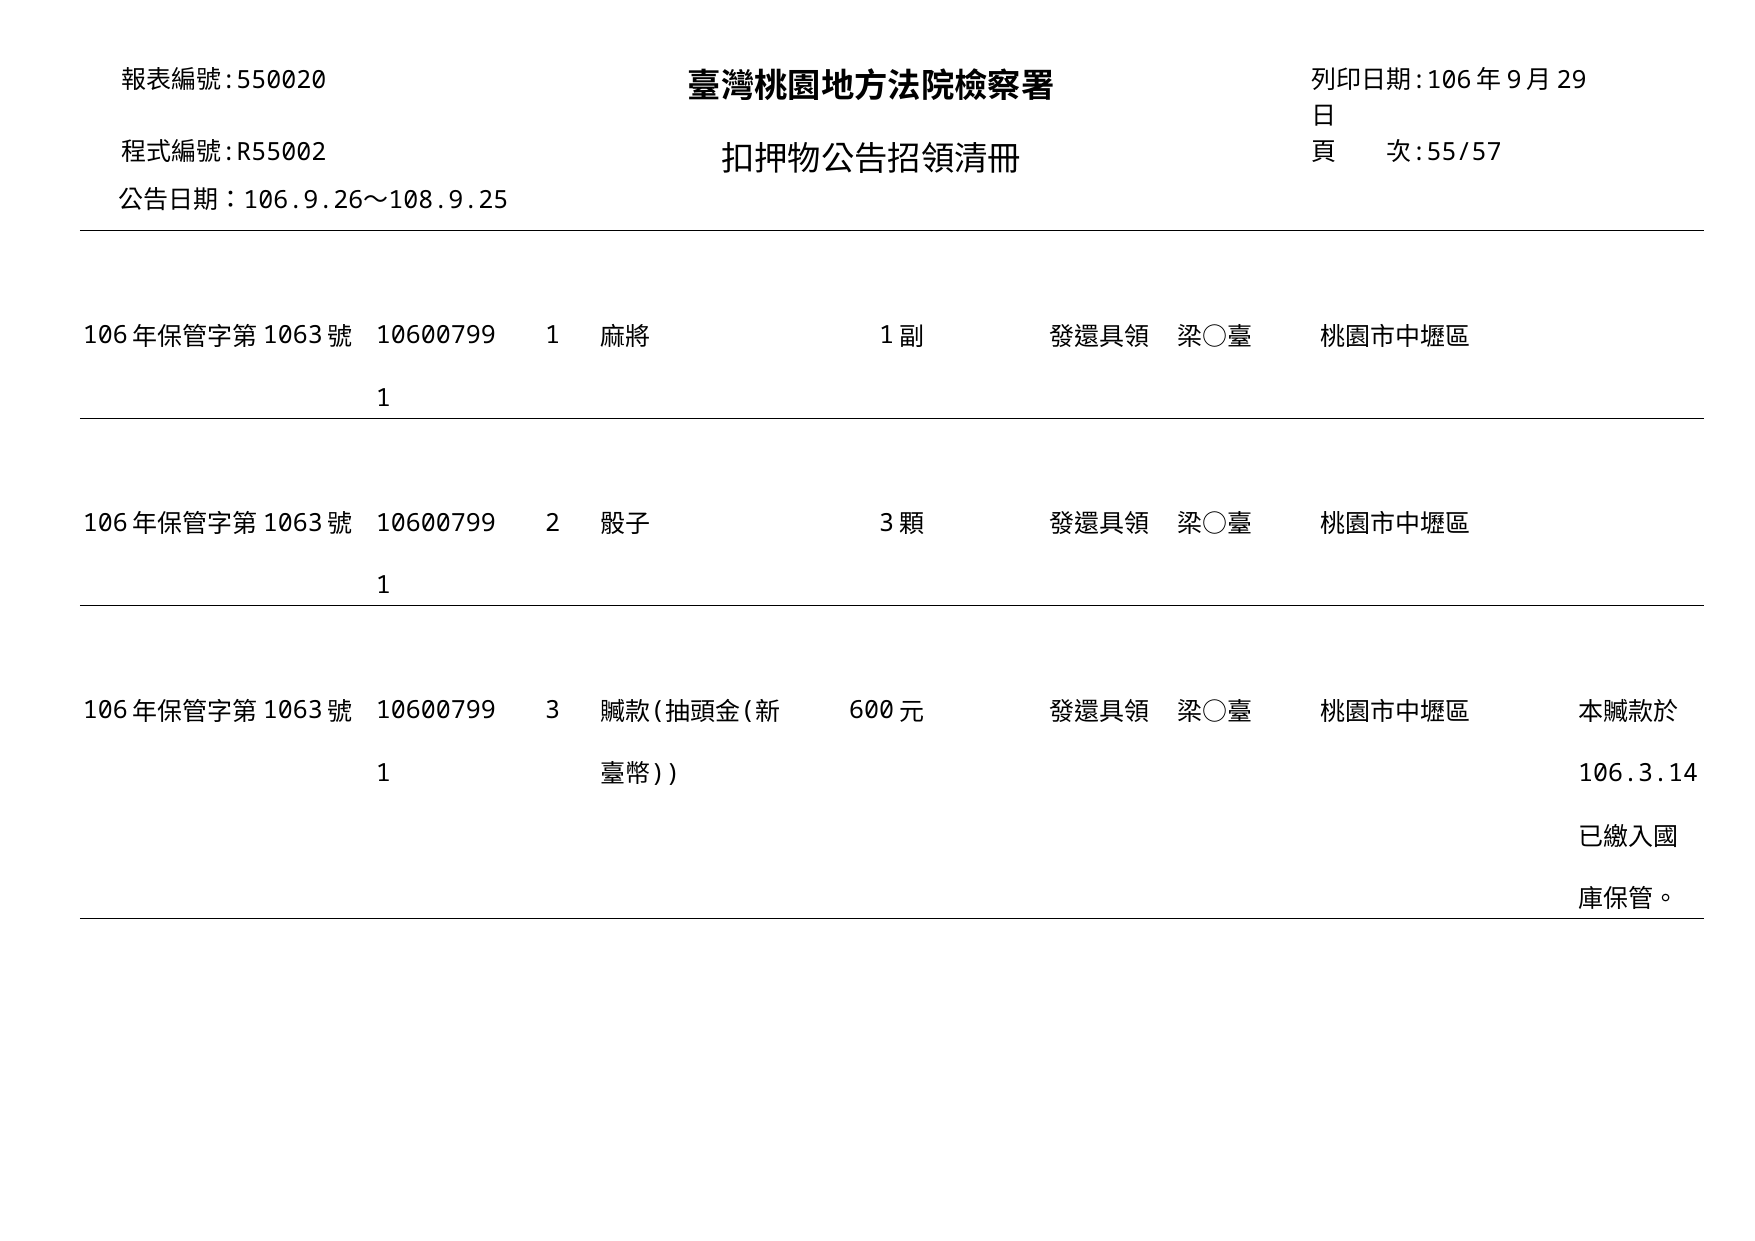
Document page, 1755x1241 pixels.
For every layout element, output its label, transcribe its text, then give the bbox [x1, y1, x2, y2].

table_cell 1副 [808, 231, 927, 417]
table_cell [1575, 231, 1704, 417]
table_cell 梁○臺 [1175, 419, 1317, 605]
table_cell 106年保管字第1063號 [80, 231, 373, 417]
table_cell 3顆 [808, 419, 927, 605]
table_cell 桃園市中壢區 [1317, 231, 1575, 417]
table_cell 2 [507, 419, 597, 605]
table_cell 1 [507, 231, 597, 417]
table_cell 106年保管字第1063號 [80, 606, 373, 917]
table_cell 106007991 [373, 231, 507, 417]
table_cell 600元 [808, 606, 927, 917]
table_cell 麻將 [597, 231, 807, 417]
table_cell 梁○臺 [1175, 231, 1317, 417]
table_cell 106007991 [373, 606, 507, 917]
table_cell 發還具領 [1046, 231, 1175, 417]
table_cell [927, 419, 1046, 605]
table_cell 發還具領 [1046, 419, 1175, 605]
table_cell 梁○臺 [1175, 606, 1317, 917]
table_cell 發還具領 [1046, 606, 1175, 917]
table_cell [927, 231, 1046, 417]
table_cell 桃園市中壢區 [1317, 606, 1575, 917]
table_cell [1575, 419, 1704, 605]
table_cell 骰子 [597, 419, 807, 605]
table_cell 本贓款於106.3.14已繳入國庫保管。 [1575, 606, 1704, 917]
table_cell 106年保管字第1063號 [80, 419, 373, 605]
table_cell 106007991 [373, 419, 507, 605]
table_cell [927, 606, 1046, 917]
table_cell 桃園市中壢區 [1317, 419, 1575, 605]
table_cell 贓款(抽頭金(新臺幣)) [597, 606, 807, 917]
table_cell 3 [507, 606, 597, 917]
